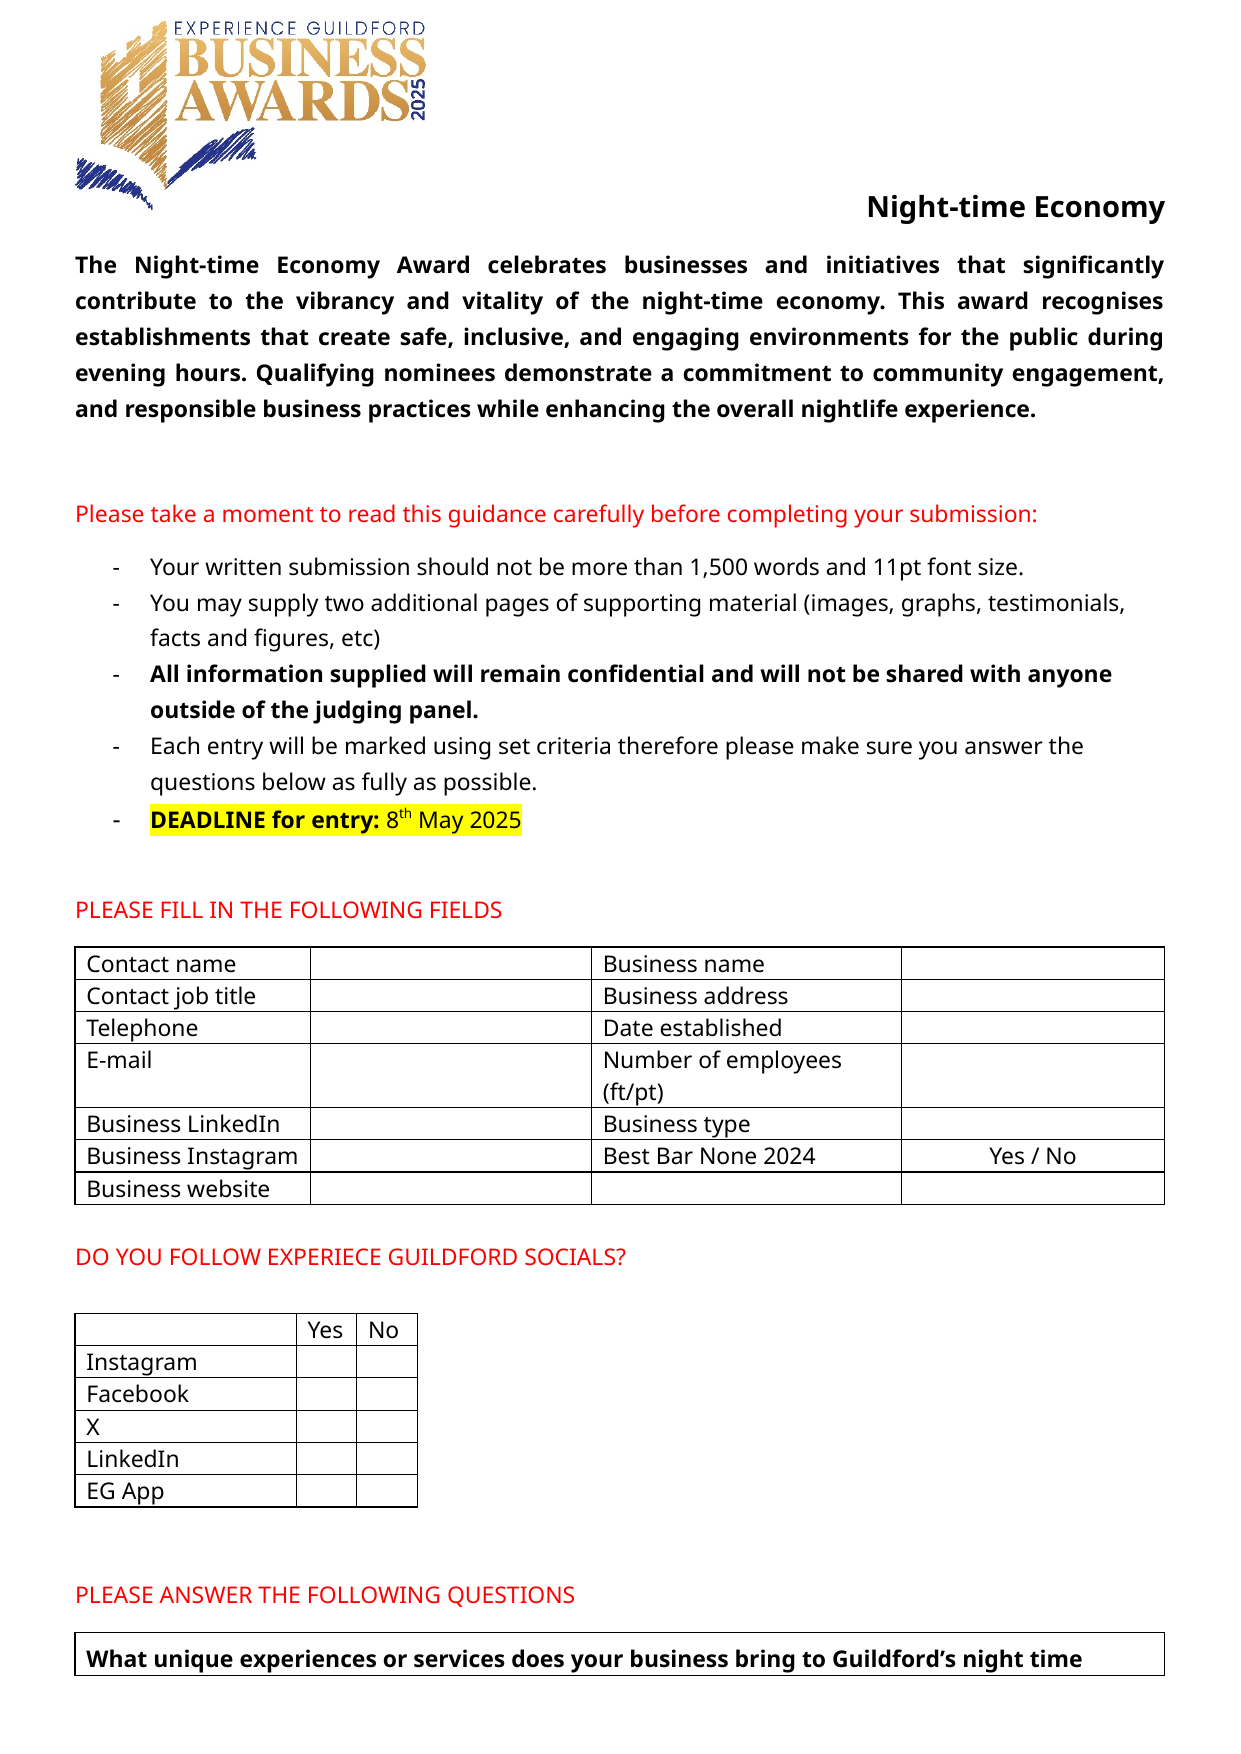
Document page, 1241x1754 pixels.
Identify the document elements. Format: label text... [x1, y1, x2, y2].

table_cell [357, 1346, 417, 1377]
table_cell Contact job title [76, 980, 310, 1011]
list You may supply two additional pages of supporting material (images, graphs, testimonials, facts and figures, etc) [112, 586, 1165, 654]
table_cell Yes / No [902, 1140, 1164, 1171]
list DEADLINE for entry: 8th May 2025 [112, 802, 1165, 836]
table_cell [311, 1044, 591, 1107]
table_cell [902, 1108, 1164, 1139]
list All information supplied will remain confidential and will not be shared with anyone outside of the judging panel. [112, 658, 1165, 726]
table_cell [357, 1475, 417, 1506]
table_cell E-mail [76, 1044, 310, 1107]
table_header [902, 948, 1164, 979]
table_cell [902, 1173, 1164, 1204]
table_cell [297, 1346, 356, 1377]
table_header [311, 948, 591, 979]
table_cell Telephone [76, 1012, 310, 1043]
table_header What unique experiences or services does your business bring to Guildford’s night time [76, 1633, 1164, 1674]
table_cell [357, 1443, 417, 1474]
table_cell [357, 1411, 417, 1442]
table_header Business name [592, 948, 901, 979]
table_cell Date established [592, 1012, 901, 1043]
text PLEASE FILL IN THE FOLLOWING FIELDS [75, 894, 1165, 925]
table_cell Best Bar None 2024 [592, 1140, 901, 1171]
table_cell Business LinkedIn [76, 1108, 310, 1139]
table_cell [311, 1140, 591, 1171]
table_cell [592, 1173, 901, 1204]
text The Night-time Economy Award celebrates businesses and initiatives that significantly contribute to the vibrancy and vitality of the night-time economy. This award recognises establishments that create safe, inclusive, and engaging environments for the public during evening hours. Qualifying nominees demonstrate a commitment to community engagement, and responsible business practices while enhancing the overall nightlife experience. [75, 249, 1165, 424]
table_cell [297, 1475, 356, 1506]
table_cell LinkedIn [76, 1443, 296, 1474]
table_cell Business address [592, 980, 901, 1011]
table_cell [902, 980, 1164, 1011]
table_cell [297, 1443, 356, 1474]
table_cell Number of employees (ft/pt) [592, 1044, 901, 1107]
table_header Contact name [76, 948, 310, 979]
table_cell [311, 1173, 591, 1204]
table_header No [357, 1314, 417, 1345]
text DO YOU FOLLOW EXPERIECE GUILDFORD SOCIALS? [75, 1241, 1165, 1272]
table_cell [311, 1108, 591, 1139]
text PLEASE ANSWER THE FOLLOWING QUESTIONS [75, 1579, 1165, 1611]
table_cell Facebook [76, 1378, 296, 1409]
table_cell [902, 1012, 1164, 1043]
table_cell [902, 1044, 1164, 1107]
table_cell X [76, 1411, 296, 1442]
table_cell [357, 1378, 417, 1409]
table_cell Business Instagram [76, 1140, 310, 1171]
table_header Yes [297, 1314, 356, 1345]
table_cell [297, 1378, 356, 1409]
list Each entry will be marked using set criteria therefore please make sure you answer the questions below as fully as possible. [112, 730, 1165, 797]
table_cell [297, 1411, 356, 1442]
table_cell Business website [76, 1173, 310, 1204]
table_cell [311, 980, 591, 1011]
table_cell EG App [76, 1475, 296, 1506]
text Please take a moment to read this guidance carefully before completing your submission: [75, 498, 1165, 529]
list Your written submission should not be more than 1,500 words and 11pt font size. [112, 551, 1165, 582]
text Night-time Economy [75, 187, 1165, 226]
table_cell Business type [592, 1108, 901, 1139]
table_cell Instagram [76, 1346, 296, 1377]
table_header [76, 1314, 296, 1345]
table_cell [311, 1012, 591, 1043]
